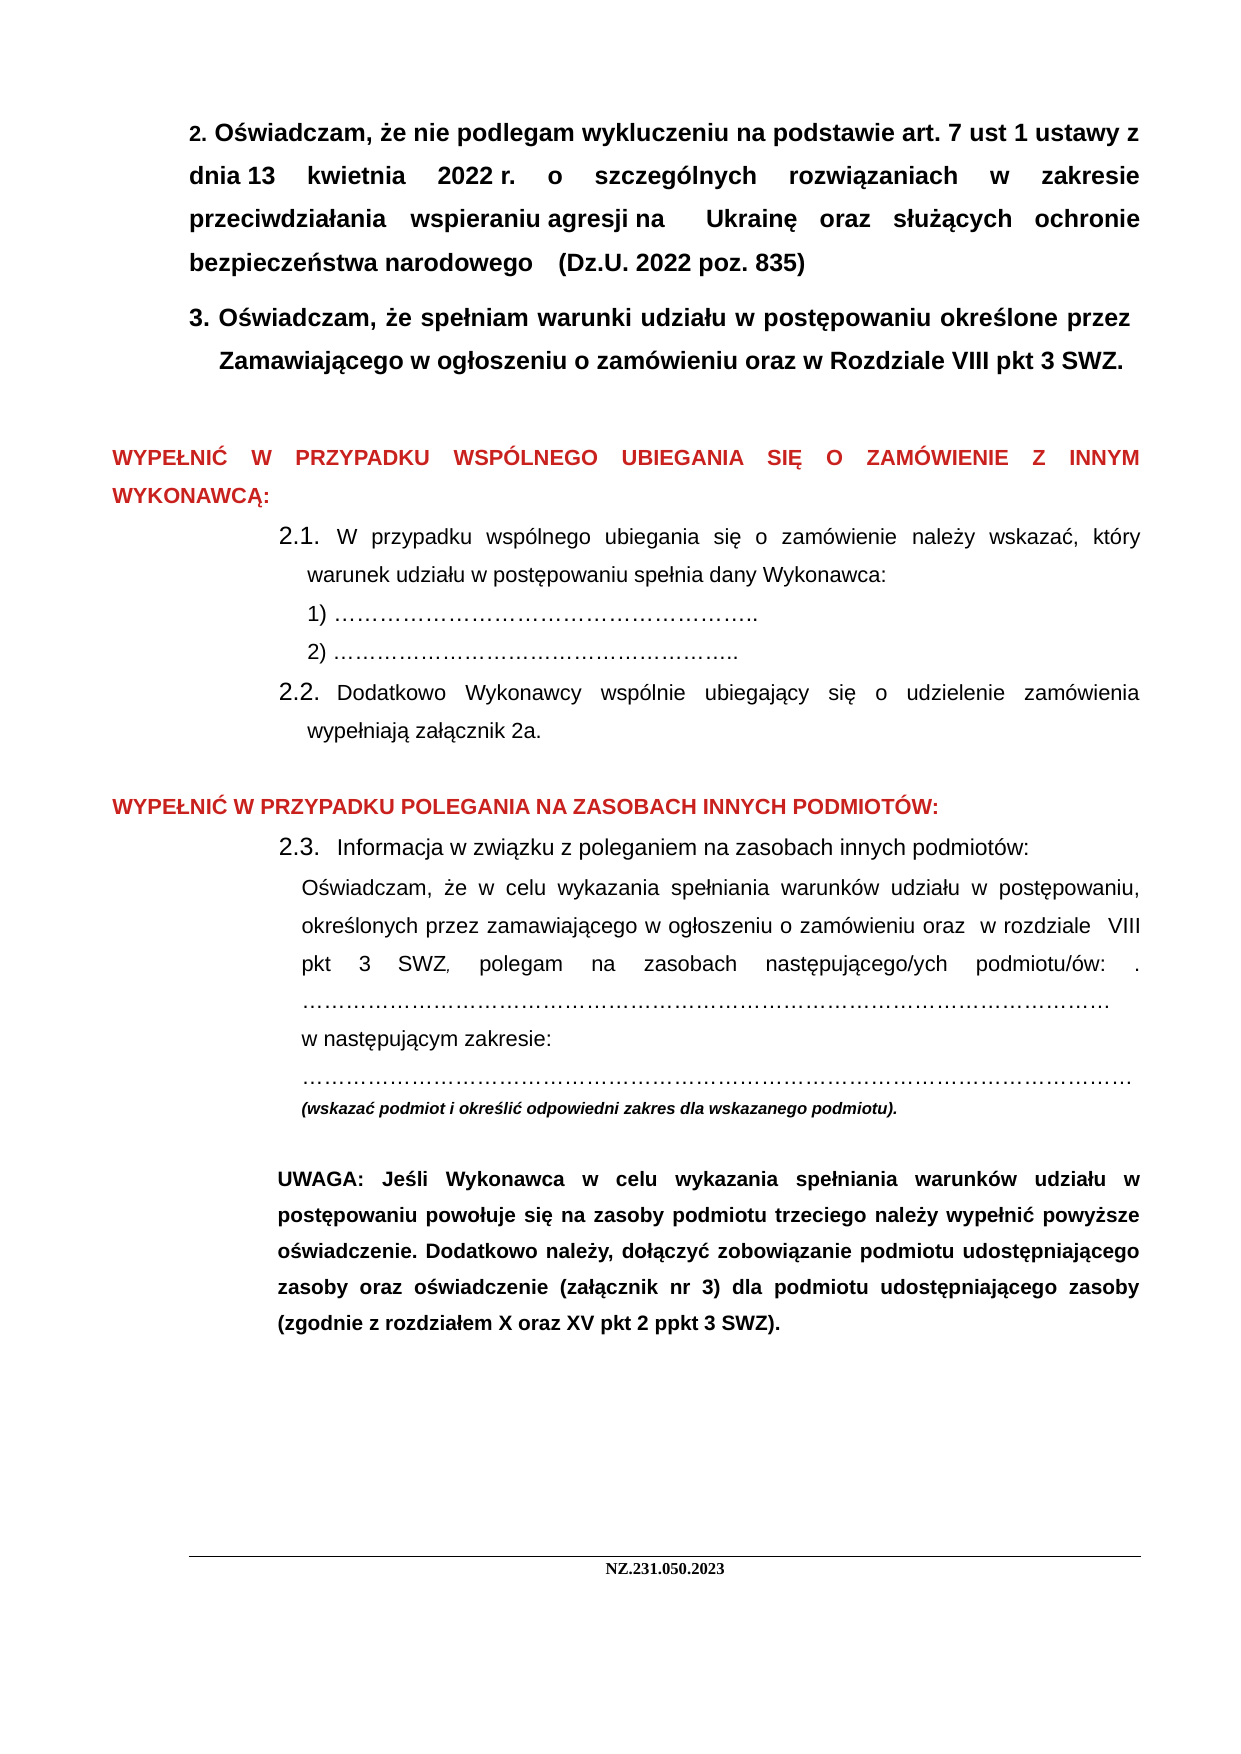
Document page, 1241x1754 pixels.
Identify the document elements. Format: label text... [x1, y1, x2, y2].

list ……………………………………………………………………………………………………(wskazać podmiot i określić odpowiedni zakres dla wskazanego podmiotu). [264, 1064, 1141, 1118]
list Oświadczam, że w celu wykazania spełniania warunków udziału w postępowaniu, określonych przez zamawiającego w ogłoszeniu o zamówieniu oraz w rozdziale VIII pkt 3 SWZ, polegam na zasobach następującego/ych podmiotu/ów: .………………………………………………………………………………………………… [264, 875, 1141, 1014]
text WYPEŁNIĆ W PRZYPADKU POLEGANIA NA ZASOBACH INNYCH PODMIOTÓW: [112, 794, 1141, 819]
list w następującym zakresie: [264, 1026, 1141, 1051]
list Dodatkowo Wykonawcy wspólnie ubiegający się o udzielenie zamówienia wypełniają załącznik 2a. [272, 677, 1141, 744]
list Informacja w związku z poleganiem na zasobach innych podmiotów: [272, 832, 1141, 861]
list W przypadku wspólnego ubiegania się o zamówienie należy wskazać, który warunek udziału w postępowaniu spełnia dany Wykonawca: [272, 521, 1141, 587]
list 2) ……………………………………………….. [272, 639, 1141, 664]
list WYPEŁNIĆ W PRZYPADKU WSPÓLNEGO UBIEGANIA SIĘ O ZAMÓWIENIE Z INNYM WYKONAWCĄ: [0, 445, 1141, 508]
list UWAGA: Jeśli Wykonawca w celu wykazania spełniania warunków udziału w postępowaniu powołuje się na zasoby podmiotu trzeciego należy wypełnić powyższe oświadczenie. Dodatkowo należy, dołączyć zobowiązanie podmiotu udostępniającego zasoby oraz oświadczenie (załącznik nr 3) dla podmiotu udostępniającego zasoby (zgodnie z rozdziałem X oraz XV pkt 2 ppkt 3 SWZ). [277, 1167, 1141, 1335]
list 1) ……………………………………………….. [272, 600, 1141, 626]
list 2. Oświadczam, że nie podlegam wykluczeniu na podstawie art. 7 ust 1 ustawy z dnia 13 kwietnia 2022 r. o szczególnych rozwiązaniach w zakresie przeciwdziałania wspieraniu agresji na Ukrainę oraz służących ochronie bezpieczeństwa narodowego (Dz.U. 2022 poz. 835) [189, 118, 1141, 276]
list 3. Oświadczam, że spełniam warunki udziału w postępowaniu określone przez Zamawiającego w ogłoszeniu o zamówieniu oraz w Rozdziale VIII pkt 3 SWZ. [189, 303, 1141, 375]
